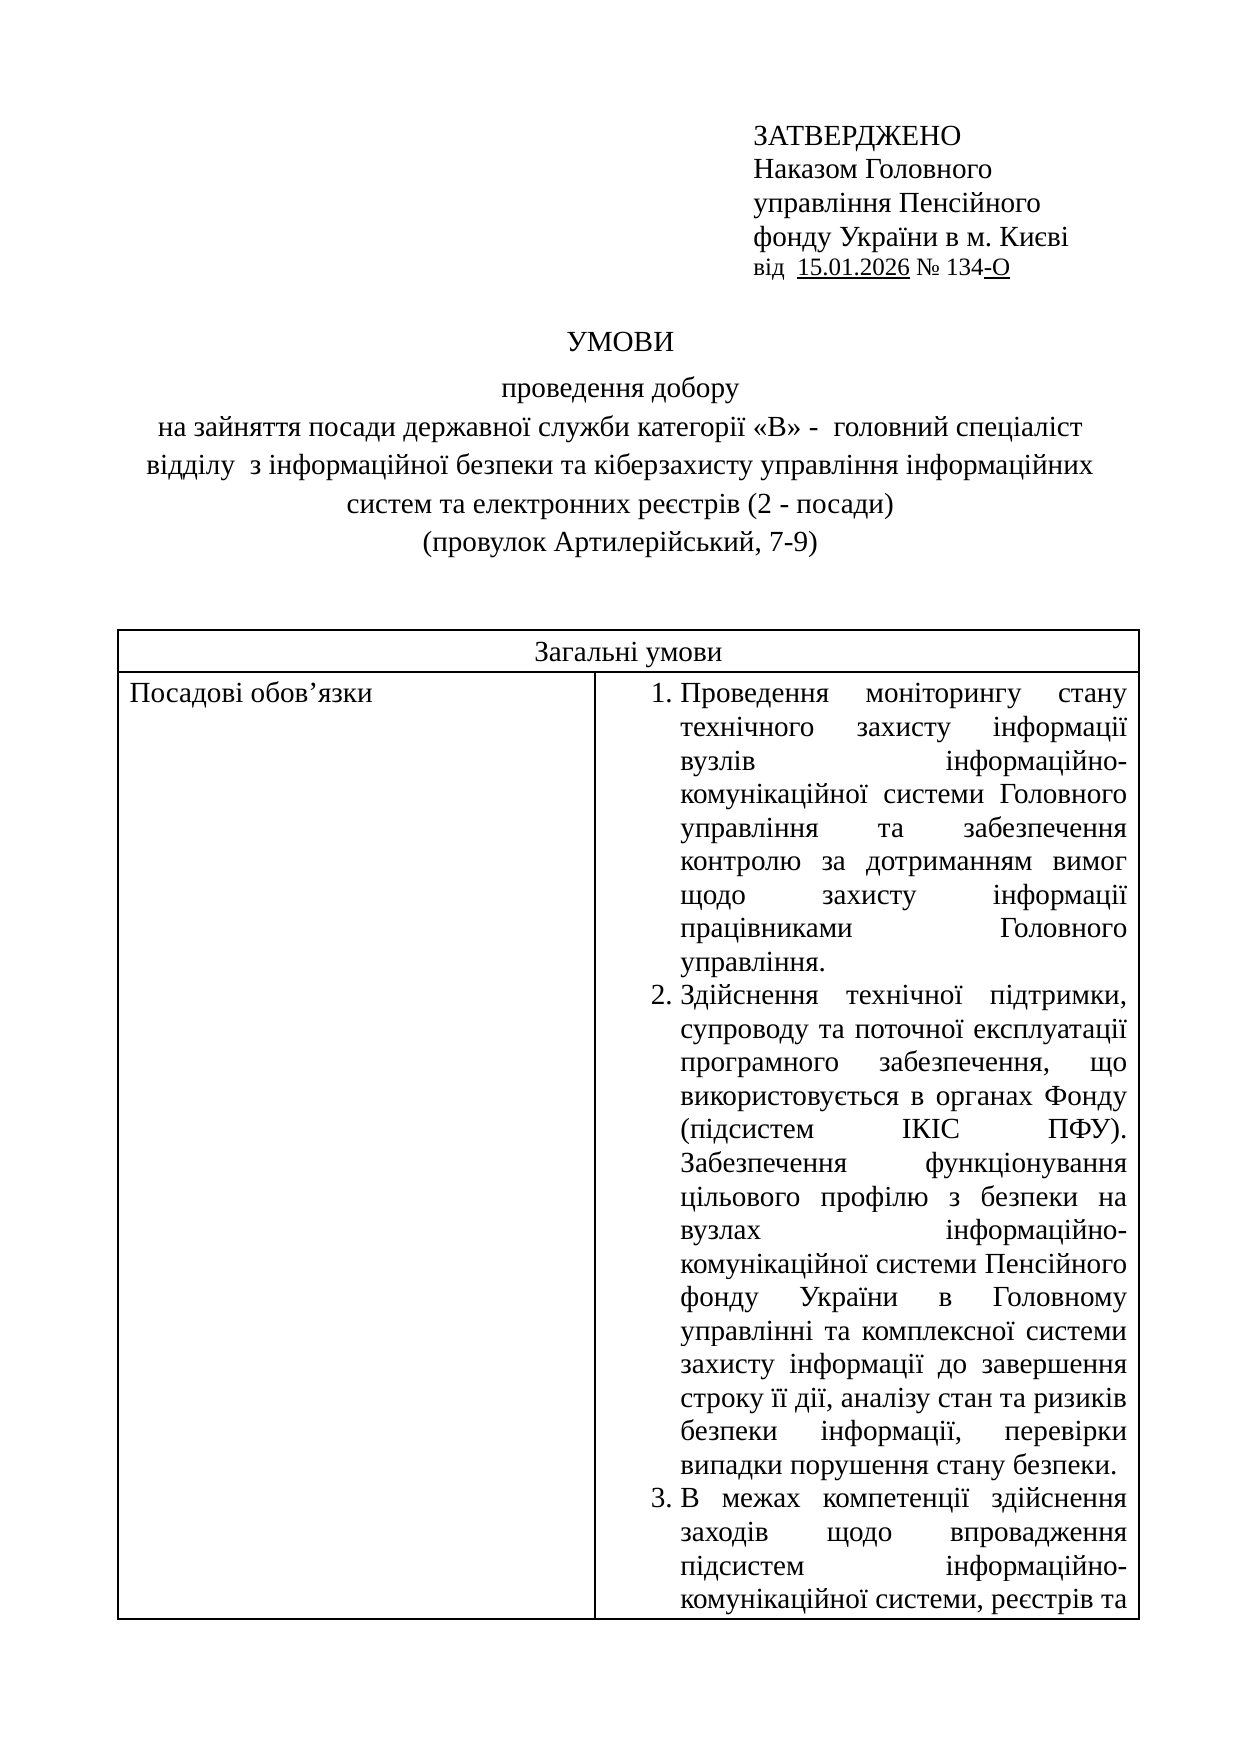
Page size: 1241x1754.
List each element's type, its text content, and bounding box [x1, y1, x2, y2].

table_cell Посадові обов’язки [119, 673, 594, 1618]
subtitle УМОВИ [118, 324, 1122, 358]
subtitle ЗАТВЕРДЖЕНО [177, 118, 1122, 152]
text проведення добору [118, 370, 1122, 404]
text від 15.01.2026 № 134-О [753, 252, 1122, 281]
table_cell Проведення моніторингу стану технічного захисту інформації вузлів інформаційно-комунікаційної системи Головного управління та забезпечення контролю за дотриманням вимог щодо захисту інформації працівниками Головного управління. Здійснення технічної підтримки, супроводу та поточної експлуатації програмного забезпечення, що використовується в органах Фонду (підсистем ІКІС ПФУ). Забезпечення функціонування цільового профілю з безпеки на вузлах інформаційно-комунікаційної системи Пенсійного фонду України в Головному управлінні та комплексної системи захисту інформації до завершення строку її дії, аналізу стан та ризиків безпеки інформації, перевірки випадки порушення стану безпеки. В межах компетенції здійснення заходів щодо впровадження підсистем інформаційно-комунікаційної системи, реєстрів та [596, 673, 1138, 1618]
table_header Загальні умови [119, 631, 1138, 671]
subtitle Наказом Головного управління Пенсійного фонду України в м. Києві [753, 152, 1122, 252]
text на зайняття посади державної служби категорії «В» - головний спеціаліст відділу з інформаційної безпеки та кіберзахисту управління інформаційних систем та електронних реєстрів (2 - посади) [118, 409, 1122, 519]
text (провулок Артилерійський, 7-9) [118, 524, 1122, 558]
